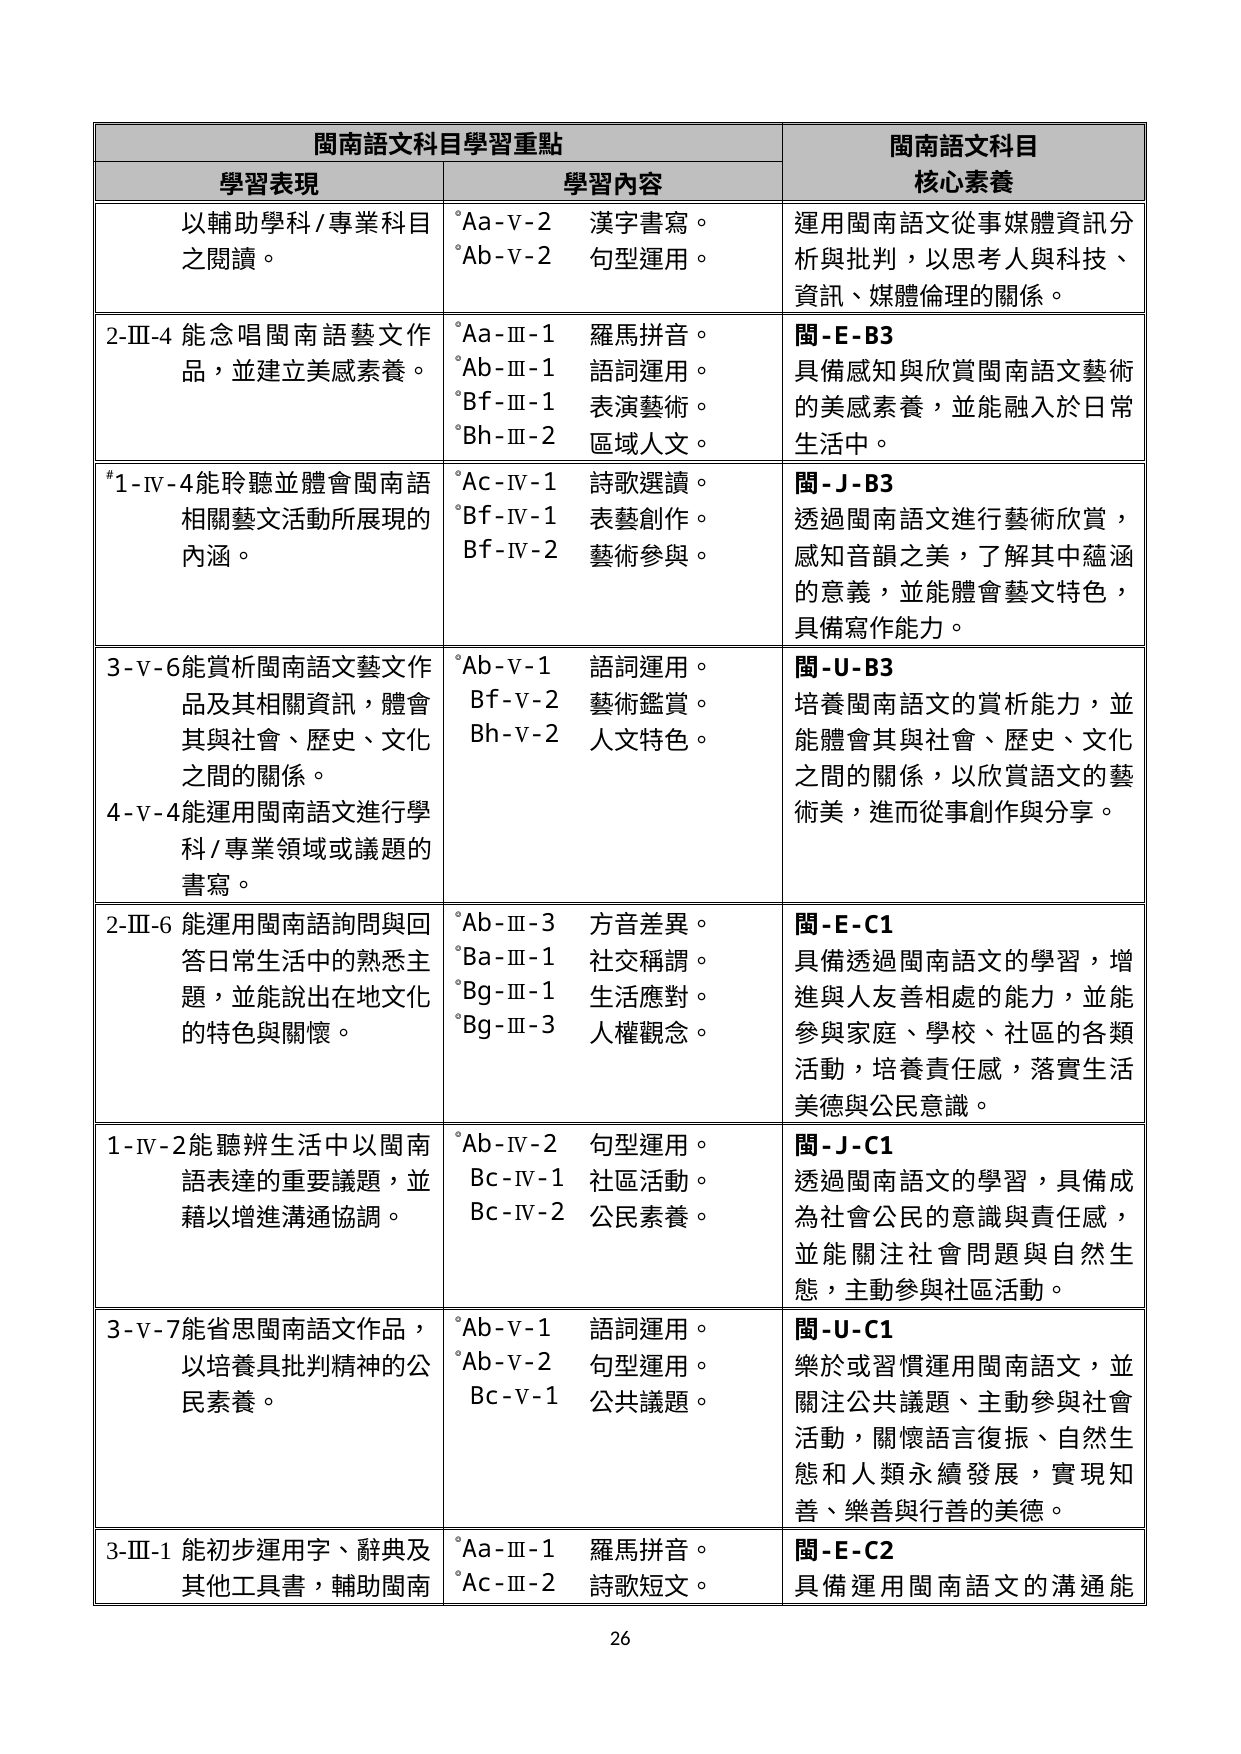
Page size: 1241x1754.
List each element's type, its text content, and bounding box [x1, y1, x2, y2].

table_cell 語詞運用。 句型運用。 公共議題。 [591, 1310, 782, 1527]
table_cell 能念唱閩南語藝文作品，並建立美感素養。 [96, 315, 443, 460]
table_cell 閩-E-B3 具備感知與欣賞閩南語文藝術的美感素養，並能融入於日常生活中。 [783, 315, 1144, 460]
table_cell 閩-E-C1 具備透過閩南語文的學習，增進與人友善相處的能力，並能參與家庭、學校、社區的各類活動，培養責任感，落實生活美德與公民意識。 [783, 905, 1144, 1122]
table_cell ◎Aa-Ⅲ-1 ◎Ab-Ⅲ-1 ◎Bf-Ⅲ-1 ◎Bh-Ⅲ-2 [444, 315, 591, 460]
table_cell 能運用閩南語詢問與回答日常生活中的熟悉主題，並能說出在地文化的特色與關懷。 [96, 905, 443, 1122]
table_cell 閩-U-B3 培養閩南語文的賞析能力，並能體會其與社會、歷史、文化之間的關係，以欣賞語文的藝術美，進而從事創作與分享。 [783, 648, 1144, 902]
table_cell 3-Ⅴ-7能省思閩南語文作品，以培養具批判精神的公民素養。 [96, 1310, 443, 1527]
table_cell #1-Ⅳ-4能聆聽並體會閩南語相關藝文活動所展現的內涵。 [96, 464, 443, 645]
table_header 閩南語文科目 核心素養 [783, 125, 1144, 200]
table_cell 1-Ⅳ-2能聽辨生活中以閩南語表達的重要議題，並藉以增進溝通協調。 [96, 1125, 443, 1307]
table_cell 閩-J-C1 透過閩南語文的學習，具備成為社會公民的意識與責任感，並能關注社會問題與自然生態，主動參與社區活動。 [783, 1125, 1144, 1307]
table_cell ◎Ab-Ⅴ-1 ◎Ab-Ⅴ-2 Bc-Ⅴ-1 [444, 1310, 591, 1527]
table_cell 句型運用。 社區活動。 公民素養。 [591, 1125, 782, 1307]
table_cell 3-Ⅴ-6能賞析閩南語文藝文作品及其相關資訊，體會其與社會、歷史、文化之間的關係。 4-Ⅴ-4能運用閩南語文進行學科/專業領域或議題的書寫。 [96, 648, 443, 902]
table_cell ◎Ac-Ⅳ-1 ◎Bf-Ⅳ-1 Bf-Ⅳ-2 [444, 464, 591, 645]
table_cell 學習表現 [96, 162, 443, 200]
table_cell 能初步運用字、辭典及其他工具書，輔助閩南語文的閱讀。 能透過閱讀了解閩南語文學作品的主題及內涵。 [96, 1530, 443, 1603]
table_cell 閩-E-C2 具備運用閩南語文的溝通能 [783, 1530, 1144, 1603]
table_cell 運用閩南語文從事媒體資訊分析與批判，以思考人與科技、資訊、媒體倫理的關係。 [783, 204, 1144, 312]
table_cell 閩-J-B3 透過閩南語文進行藝術欣賞，感知音韻之美，了解其中蘊涵的意義，並能體會藝文特色，具備寫作能力。 [783, 464, 1144, 645]
table_cell ◎Ab-Ⅳ-2 Bc-Ⅳ-1 Bc-Ⅳ-2 [444, 1125, 591, 1307]
table_cell 漢字書寫。 句型運用。 [591, 204, 782, 312]
table_cell 以輔助學科/專業科目之閱讀。 [96, 204, 443, 312]
table_cell 羅馬拼音。 詩歌短文。 [591, 1530, 782, 1603]
table_cell 羅馬拼音。 語詞運用。 表演藝術。 區域人文。 [591, 315, 782, 460]
table_cell 閩-U-C1 樂於或習慣運用閩南語文，並關注公共議題、主動參與社會活動，關懷語言復振、自然生態和人類永續發展，實現知善、樂善與行善的美德。 [783, 1310, 1144, 1527]
table_cell 詩歌選讀。 表藝創作。 藝術參與。 [591, 464, 782, 645]
table_cell 方音差異。 社交稱謂。 生活應對。 人權觀念。 [591, 905, 782, 1122]
table_cell ◎Ab-Ⅴ-1 Bf-Ⅴ-2 Bh-Ⅴ-2 [444, 648, 591, 902]
table_cell ◎Aa-Ⅴ-2 ◎Ab-Ⅴ-2 [444, 204, 591, 312]
table_cell 學習內容 [444, 162, 782, 200]
table_header 閩南語文科目學習重點 [96, 125, 782, 161]
table_cell 語詞運用。 藝術鑑賞。 人文特色。 [591, 648, 782, 902]
table_cell ◎Ab-Ⅲ-3 ◎Ba-Ⅲ-1 ◎Bg-Ⅲ-1 ◎Bg-Ⅲ-3 [444, 905, 591, 1122]
table_cell ◎Aa-Ⅲ-1 ◎Ac-Ⅲ-2 [444, 1530, 591, 1603]
